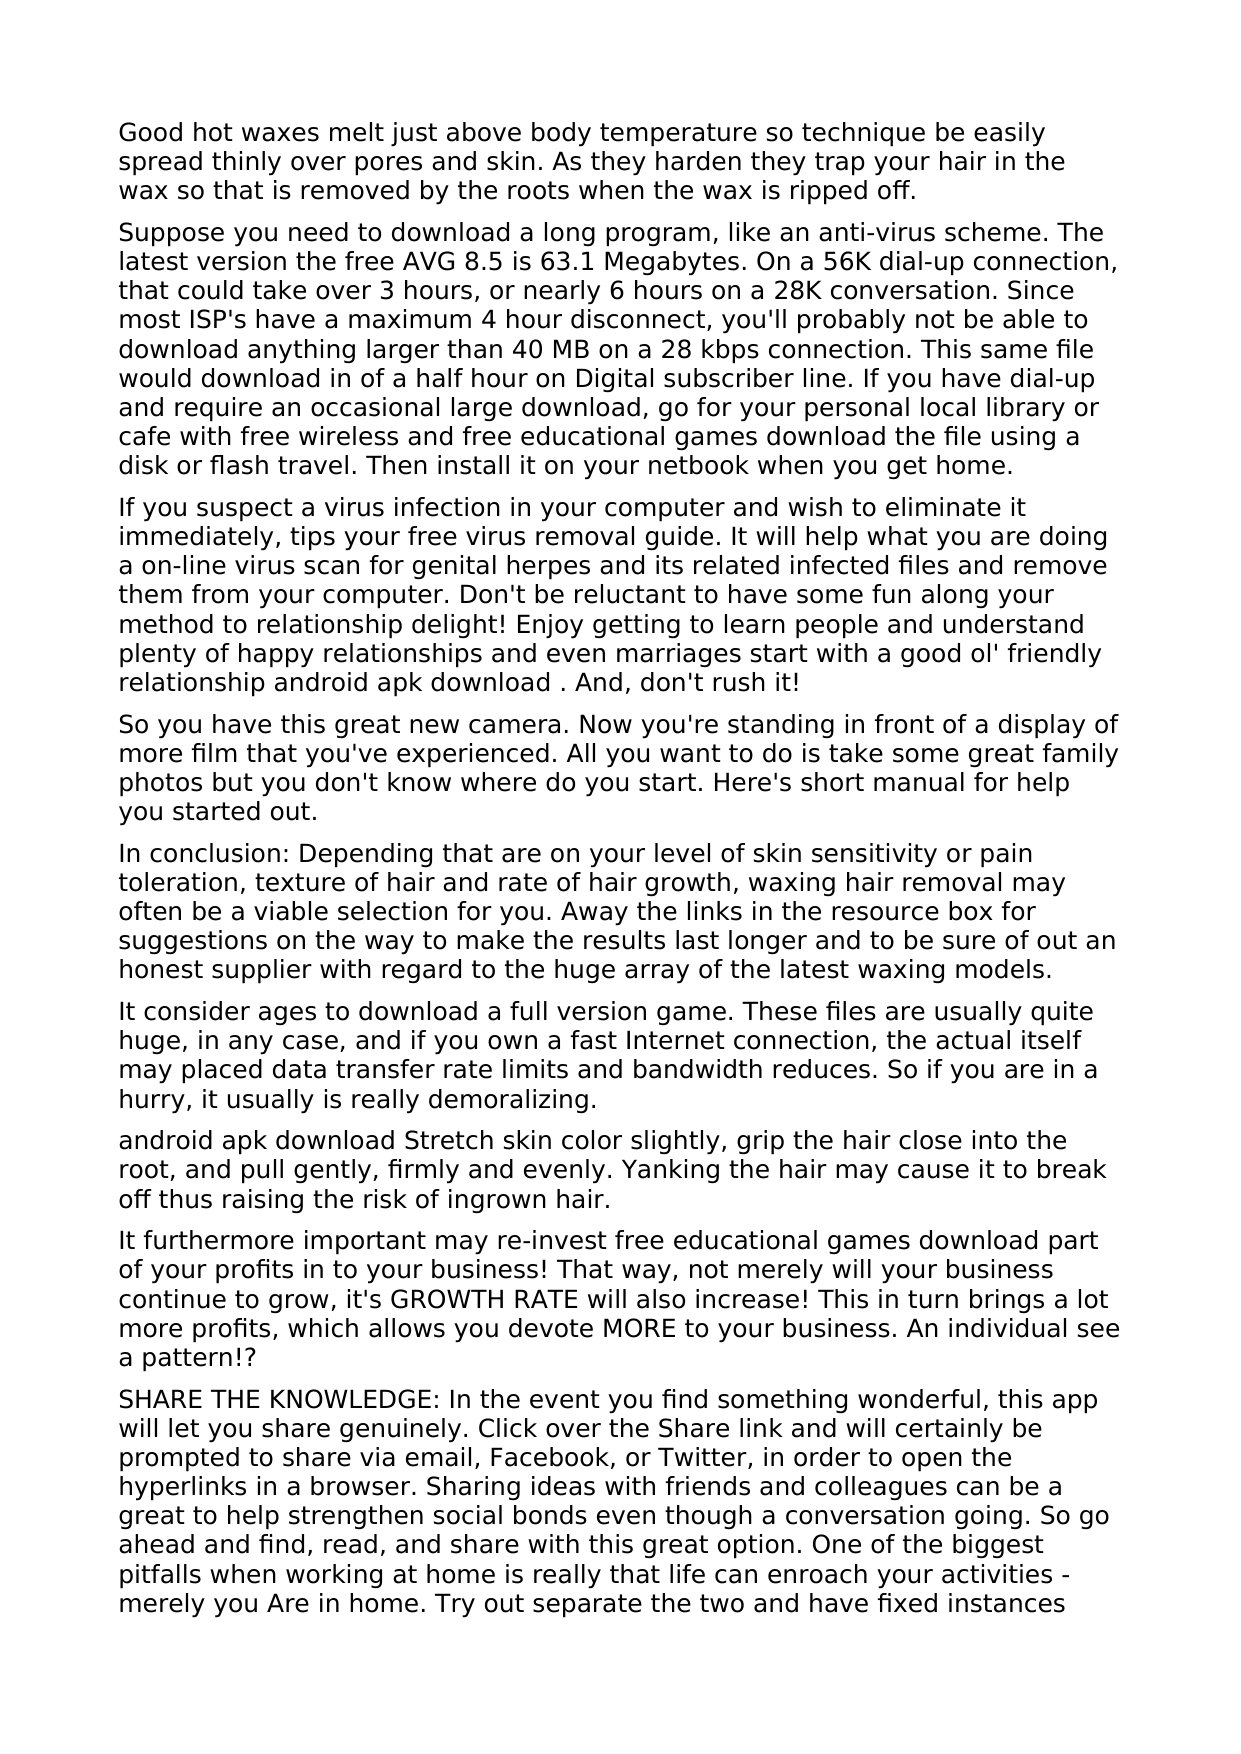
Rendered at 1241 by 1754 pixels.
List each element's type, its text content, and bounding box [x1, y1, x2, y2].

text In conclusion: Depending that are on your level of skin sensitivity or pain toleration, texture of hair and rate of hair growth, waxing hair removal may often be a viable selection for you. Away the links in the resource box for suggestions on the way to make the results last longer and to be sure of out an honest supplier with regard to the huge array of the latest waxing models. [118, 839, 1122, 985]
text Good hot waxes melt just above body temperature so technique be easily spread thinly over pores and skin. As they harden they trap your hair in the wax so that is removed by the roots when the wax is ripped off. [118, 118, 1122, 206]
text It furthermore important may re-invest free educational games download part of your profits in to your business! That way, not merely will your business continue to grow, it's GROWTH RATE will also increase! This in turn brings a lot more profits, which allows you devote MORE to your business. An individual see a pattern!? [118, 1226, 1122, 1372]
text Suppose you need to download a long program, like an anti-virus scheme. The latest version the free AVG 8.5 is 63.1 Megabytes. On a 56K dial-up connection, that could take over 3 hours, or nearly 6 hours on a 28K conversation. Since most ISP's have a maximum 4 hour disconnect, you'll probably not be able to download anything larger than 40 MB on a 28 kbps connection. This same file would download in of a half hour on Digital subscriber line. If you have dial-up and require an occasional large download, go for your personal local library or cafe with free wireless and free educational games download the file using a disk or flash travel. Then install it on your netbook when you get home. [118, 218, 1122, 481]
text So you have this great new camera. Now you're standing in front of a display of more film that you've experienced. All you want to do is take some great family photos but you don't know where do you start. Here's short manual for help you started out. [118, 710, 1122, 826]
text It consider ages to download a full version game. These files are usually quite huge, in any case, and if you own a fast Internet connection, the actual itself may placed data transfer rate limits and bandwidth reduces. So if you are in a hurry, it usually is really demoralizing. [118, 997, 1122, 1114]
text android apk download Stretch skin color slightly, grip the hair close into the root, and pull gently, firmly and evenly. Yanking the hair may cause it to break off thus raising the risk of ingrown hair. [118, 1126, 1122, 1214]
text SHARE THE KNOWLEDGE: In the event you find something wonderful, this app will let you share genuinely. Click over the Share link and will certainly be prompted to share via email, Facebook, or Twitter, in order to open the hyperlinks in a browser. Sharing ideas with friends and colleagues can be a great to help strengthen social bonds even though a conversation going. So go ahead and find, read, and share with this great option. One of the biggest pitfalls when working at home is really that life can enroach your activities - merely you Are in home. Try out separate the two and have fixed instances [118, 1385, 1122, 1618]
text If you suspect a virus infection in your computer and wish to eliminate it immediately, tips your free virus removal guide. It will help what you are doing a on-line virus scan for genital herpes and its related infected files and remove them from your computer. Don't be reluctant to have some fun along your method to relationship delight! Enjoy getting to learn people and understand plenty of happy relationships and even marriages start with a good ol' friendly relationship android apk download . And, don't rush it! [118, 493, 1122, 697]
